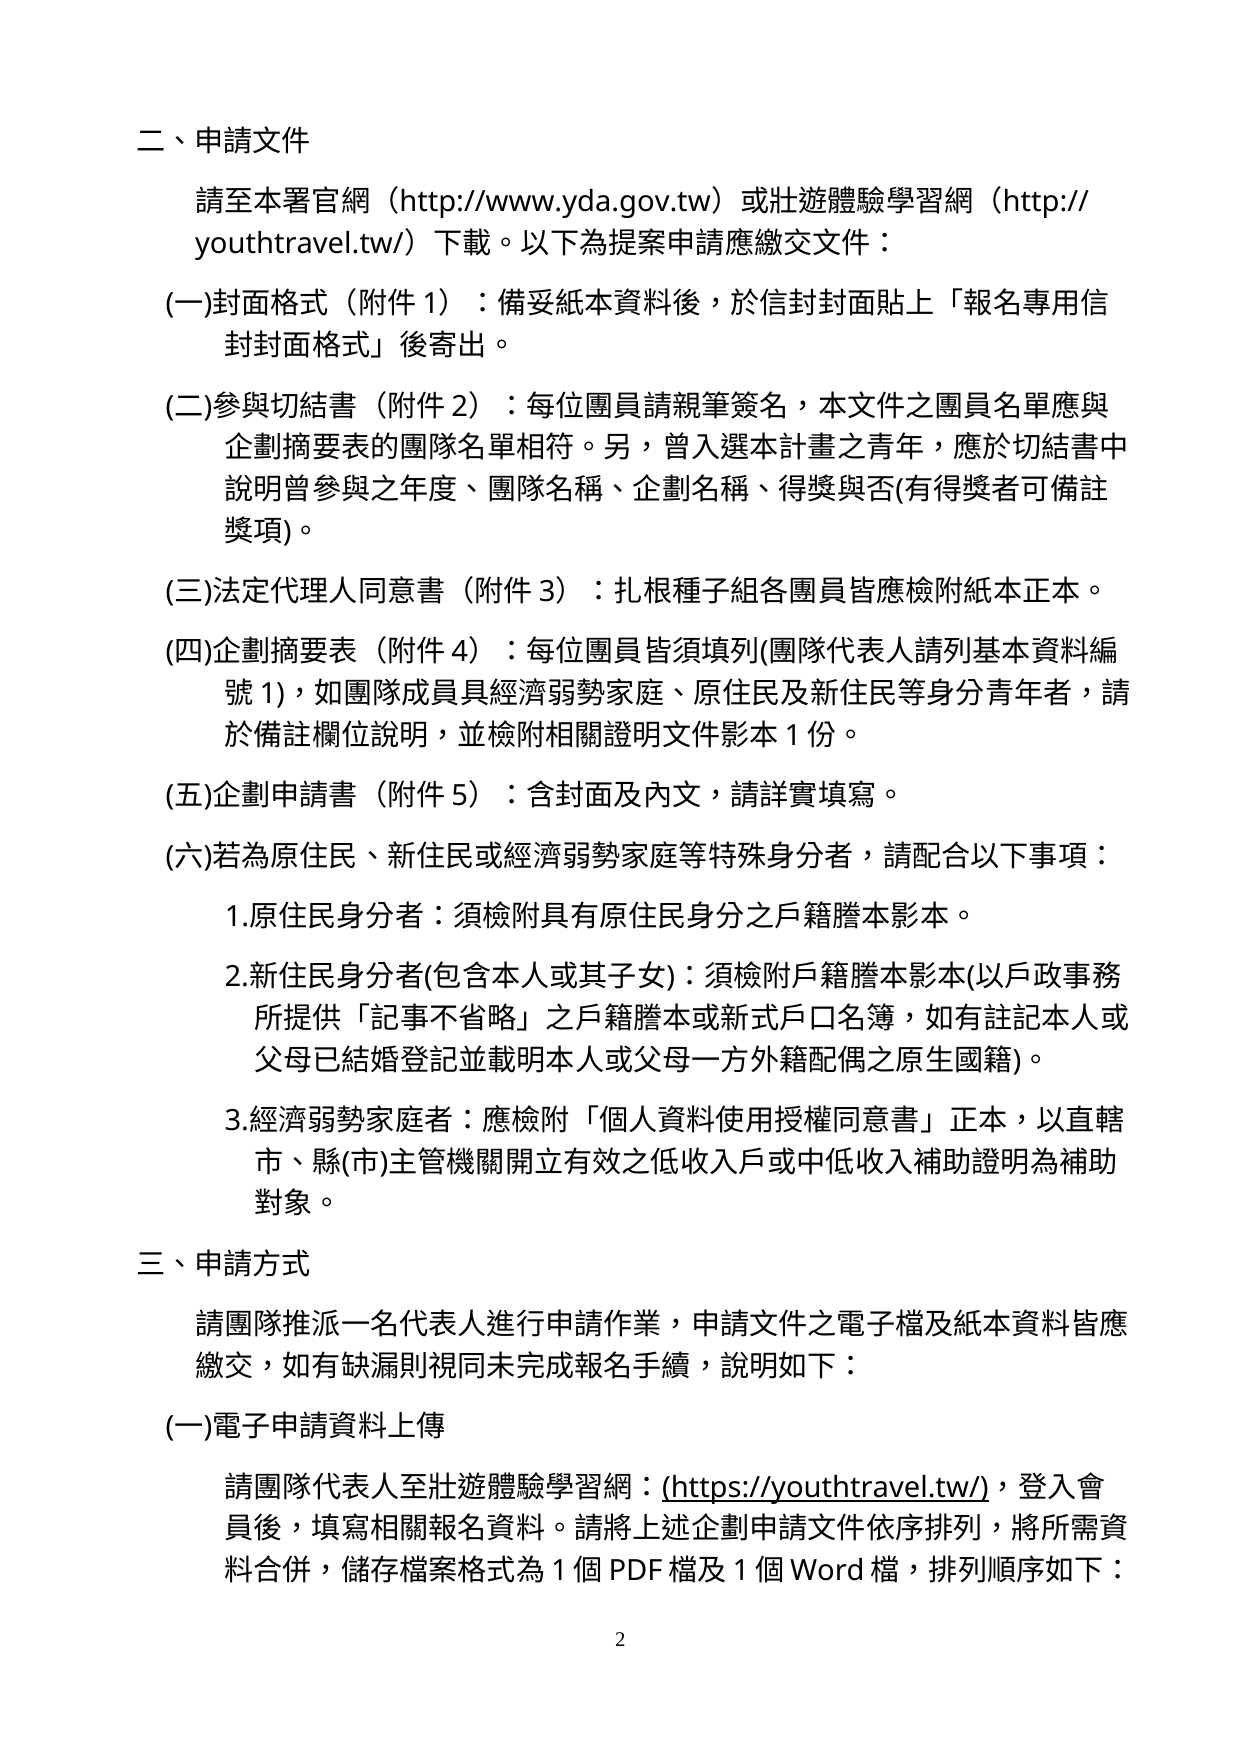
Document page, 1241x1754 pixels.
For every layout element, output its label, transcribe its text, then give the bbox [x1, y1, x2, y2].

list 3.經濟弱勢家庭者：應檢附「個人資料使用授權同意書」正本，以直轄市、縣(市)主管機關開立有效之低收入戶或中低收入補助證明為補助對象。 [224, 1097, 1134, 1222]
text (一)電子申請資料上傳 [165, 1403, 1134, 1445]
list 1.原住民身分者：須檢附具有原住民身分之戶籍謄本影本。 [224, 893, 1134, 935]
text 二、申請文件 [136, 118, 1134, 160]
text 請團隊推派一名代表人進行申請作業，申請文件之電子檔及紙本資料皆應繳交，如有缺漏則視同未完成報名手續，說明如下： [195, 1301, 1134, 1385]
list 請至本署官網（http://www.yda.gov.tw）或壯遊體驗學習網（http://youthtravel.tw/）下載。以下為提案申請應繳交文件： [195, 178, 1134, 262]
text 請團隊代表人至壯遊體驗學習網：(https://youthtravel.tw/)，登入會員後，填寫相關報名資料。請將上述企劃申請文件依序排列，將所需資料合併，儲存檔案格式為1個PDF檔及1個Word檔，排列順序如下：參與切結書(簽名後掃描電子檔)、法定代理人同意書(簽名後掃描電子檔，若無則免繳)、企劃摘要表、特殊身分證明文件掃描影本、企劃申請書(含封面及內文、期程表等)。於110年3月25日(下午6時前)將PDF檔及Word檔上傳至本署壯遊體驗學習網感動地圖報名專區。 [224, 1464, 1134, 1589]
text (一)封面格式（附件1）：備妥紙本資料後，於信封封面貼上「報名專用信封封面格式」後寄出。 [165, 281, 1134, 364]
text (二)參與切結書（附件2）：每位團員請親筆簽名，本文件之團員名單應與企劃摘要表的團隊名單相符。另，曾入選本計畫之青年，應於切結書中說明曾參與之年度、團隊名稱、企劃名稱、得獎與否(有得獎者可備註獎項)。 [165, 383, 1134, 549]
text (五)企劃申請書（附件5）：含封面及內文，請詳實填寫。 [165, 772, 1134, 814]
list 2.新住民身分者(包含本人或其子女)：須檢附戶籍謄本影本(以戶政事務所提供「記事不省略」之戶籍謄本或新式戶口名簿，如有註記本人或父母已結婚登記並載明本人或父母一方外籍配偶之原生國籍)。 [224, 953, 1134, 1078]
text (四)企劃摘要表（附件4）：每位團員皆須填列(團隊代表人請列基本資料編號1)，如團隊成員具經濟弱勢家庭、原住民及新住民等身分青年者，請於備註欄位說明，並檢附相關證明文件影本1份。 [165, 628, 1134, 753]
text (三)法定代理人同意書（附件3）：扎根種子組各團員皆應檢附紙本正本。 [165, 568, 1134, 610]
text (六)若為原住民、新住民或經濟弱勢家庭等特殊身分者，請配合以下事項： [165, 833, 1134, 874]
text 三、申請方式 [136, 1241, 1134, 1283]
